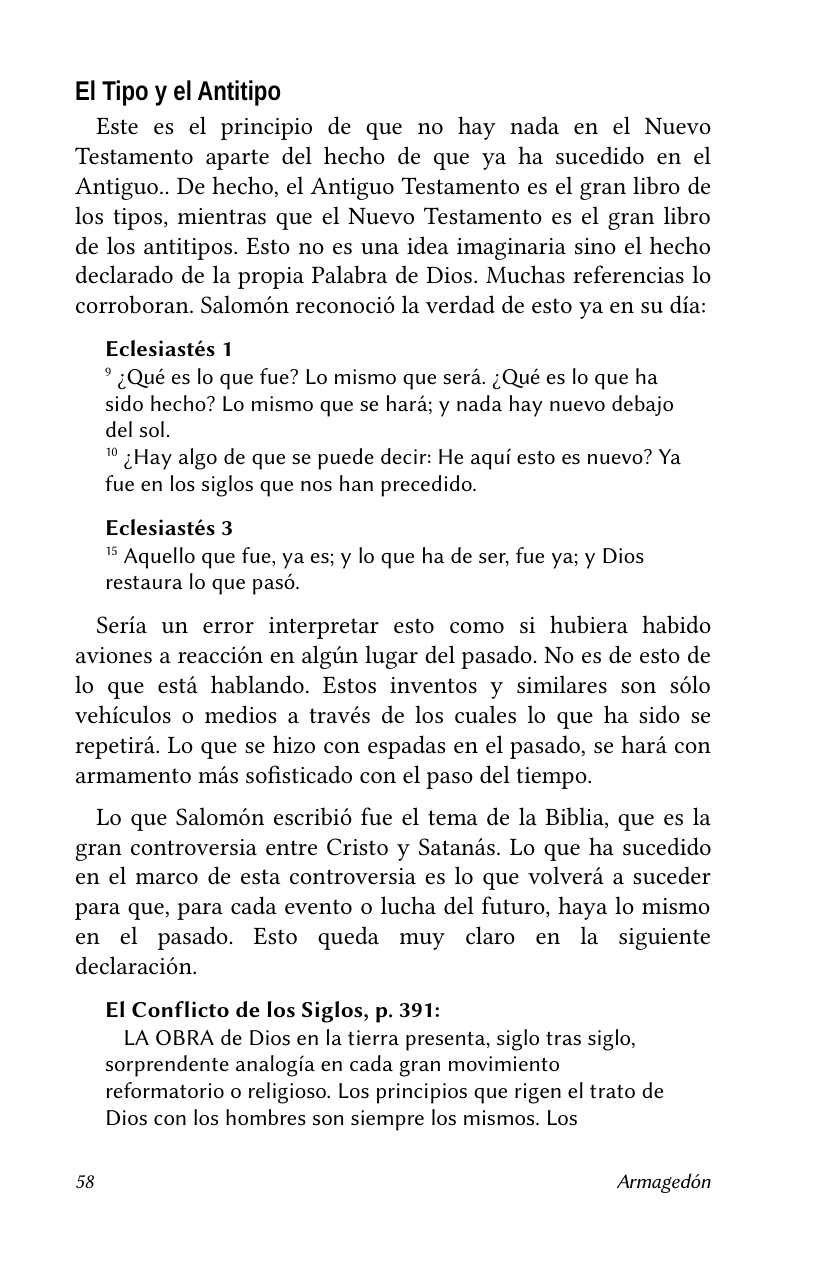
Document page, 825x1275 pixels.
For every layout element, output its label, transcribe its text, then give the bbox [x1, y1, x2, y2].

text El Conflicto de los Siglos, p. 391: [105, 997, 712, 1023]
text LA OBRA de Dios en la tierra presenta, siglo tras siglo, sorprendente analogía en cada gran movimiento reformatorio o religioso. Los principios que rigen el trato de Dios con los hombres son siempre los mismos. Los [105, 1024, 682, 1131]
subtitle El Tipo y el Antitipo [75, 75, 712, 106]
text Eclesiastés 3 [105, 515, 712, 541]
text 15 Aquello que fue, ya es; y lo que ha de ser, fue ya; y Dios restaura lo que pasó. [105, 543, 682, 596]
text Eclesiastés 1 [105, 336, 712, 362]
text 10 ¿Hay algo de que se puede decir: He aquí esto es nuevo? Ya fue en los siglos que nos han precedido. [105, 444, 682, 497]
text Sería un error interpretar esto como si hubiera habido aviones a reacción en algún lugar del pasado. No es de esto de lo que está hablando. Estos inventos y similares son sólo vehículos o medios a través de los cuales lo que ha sido se repetirá. Lo que se hizo con espadas en el pasado, se hará con armamento más sofisticado con el paso del tiempo. [75, 611, 712, 789]
text 9 ¿Qué es lo que fue? Lo mismo que será. ¿Qué es lo que ha sido hecho? Lo mismo que se hará; y nada hay nuevo debajo del sol. [105, 364, 682, 443]
text Este es el principio de que no hay nada en el Nuevo Testamento aparte del hecho de que ya ha sucedido en el Antiguo.. De hecho, el Antiguo Testamento es el gran libro de los tipos, mientras que el Nuevo Testamento es el gran libro de los antitipos. Esto no es una idea imaginaria sino el hecho declarado de la propia Palabra de Dios. Muchas referencias lo corroboran. Salomón reconoció la verdad de esto ya en su día: [75, 112, 712, 320]
text Lo que Salomón escribió fue el tema de la Biblia, que es la gran controversia entre Cristo y Satanás. Lo que ha sucedido en el marco de esta controversia es lo que volverá a suceder para que, para cada evento o lucha del futuro, haya lo mismo en el pasado. Esto queda muy claro en la siguiente declaración. [75, 803, 712, 981]
